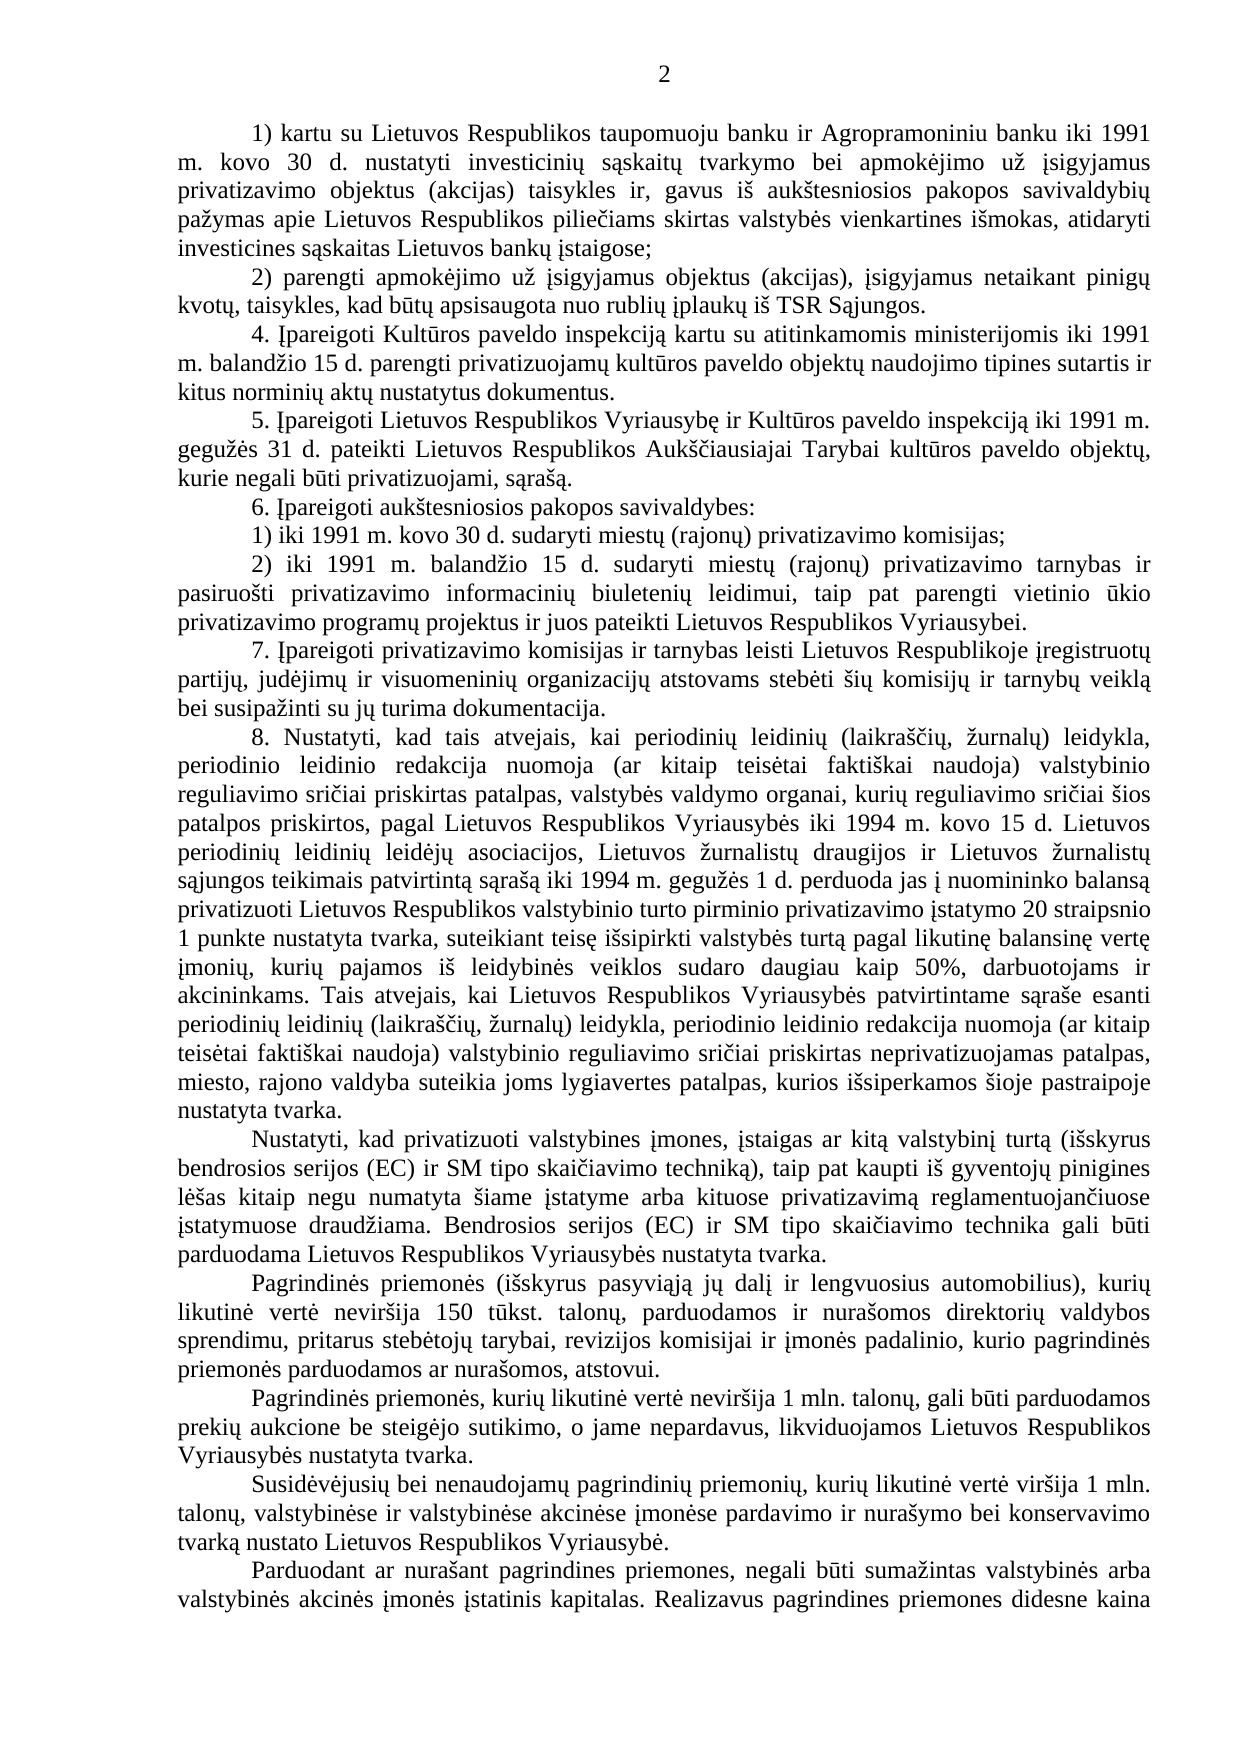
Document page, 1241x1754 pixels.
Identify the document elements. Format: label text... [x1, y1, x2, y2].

text Nustatyti, kad privatizuoti valstybines įmones, įstaigas ar kitą valstybinį turtą (išskyrus bendrosios serijos (EC) ir SM tipo skaičiavimo techniką), taip pat kaupti iš gyventojų pinigines lėšas kitaip negu numatyta šiame įstatyme arba kituose privatizavimą reglamentuojančiuose įstatymuose draudžiama. Bendrosios serijos (EC) ir SM tipo skaičiavimo technika gali būti parduodama Lietuvos Respublikos Vyriausybės nustatyta tvarka. [177, 1124, 1152, 1268]
text 8. Nustatyti, kad tais atvejais, kai periodinių leidinių (laikraščių, žurnalų) leidykla, periodinio leidinio redakcija nuomoja (ar kitaip teisėtai faktiškai naudoja) valstybinio reguliavimo sričiai priskirtas patalpas, valstybės valdymo organai, kurių reguliavimo sričiai šios patalpos priskirtos, pagal Lietuvos Respublikos Vyriausybės iki 1994 m. kovo 15 d. Lietuvos periodinių leidinių leidėjų asociacijos, Lietuvos žurnalistų draugijos ir Lietuvos žurnalistų sąjungos teikimais patvirtintą sąrašą iki 1994 m. gegužės 1 d. perduoda jas į nuomininko balansą privatizuoti Lietuvos Respublikos valstybinio turto pirminio privatizavimo įstatymo 20 straipsnio 1 punkte nustatyta tvarka, suteikiant teisę išsipirkti valstybės turtą pagal likutinę balansinę vertę įmonių, kurių pajamos iš leidybinės veiklos sudaro daugiau kaip 50%, darbuotojams ir akcininkams. Tais atvejais, kai Lietuvos Respublikos Vyriausybės patvirtintame sąraše esanti periodinių leidinių (laikraščių, žurnalų) leidykla, periodinio leidinio redakcija nuomoja (ar kitaip teisėtai faktiškai naudoja) valstybinio reguliavimo sričiai priskirtas neprivatizuojamas patalpas, miesto, rajono valdyba suteikia joms lygiavertes patalpas, kurios išsiperkamos šioje pastraipoje nustatyta tvarka. [177, 722, 1152, 1124]
text 1) kartu su Lietuvos Respublikos taupomuoju banku ir Agropramoniniu banku iki 1991 m. kovo 30 d. nustatyti investicinių sąskaitų tvarkymo bei apmokėjimo už įsigyjamus privatizavimo objektus (akcijas) taisykles ir, gavus iš aukštesniosios pakopos savivaldybių pažymas apie Lietuvos Respublikos piliečiams skirtas valstybės vienkartines išmokas, atidaryti investicines sąskaitas Lietuvos bankų įstaigose; [177, 118, 1152, 262]
text Susidėvėjusių bei nenaudojamų pagrindinių priemonių, kurių likutinė vertė viršija 1 mln. talonų, valstybinėse ir valstybinėse akcinėse įmonėse pardavimo ir nurašymo bei konservavimo tvarką nustato Lietuvos Respublikos Vyriausybė. [177, 1469, 1152, 1556]
text Pagrindinės priemonės (išskyrus pasyviąją jų dalį ir lengvuosius automobilius), kurių likutinė vertė neviršija 150 tūkst. talonų, parduodamos ir nurašomos direktorių valdybos sprendimu, pritarus stebėtojų tarybai, revizijos komisijai ir įmonės padalinio, kurio pagrindinės priemonės parduodamos ar nurašomos, atstovui. [177, 1268, 1152, 1383]
text 6. Įpareigoti aukštesniosios pakopos savivaldybes: [177, 492, 1152, 521]
text 2) iki 1991 m. balandžio 15 d. sudaryti miestų (rajonų) privatizavimo tarnybas ir pasiruošti privatizavimo informacinių biuletenių leidimui, taip pat parengti vietinio ūkio privatizavimo programų projektus ir juos pateikti Lietuvos Respublikos Vyriausybei. [177, 549, 1152, 636]
text 7. Įpareigoti privatizavimo komisijas ir tarnybas leisti Lietuvos Respublikoje įregistruotų partijų, judėjimų ir visuomeninių organizacijų atstovams stebėti šių komisijų ir tarnybų veiklą bei susipažinti su jų turima dokumentacija. [177, 636, 1152, 722]
text 2) parengti apmokėjimo už įsigyjamus objektus (akcijas), įsigyjamus netaikant pinigų kvotų, taisykles, kad būtų apsisaugota nuo rublių įplaukų iš TSR Sąjungos. [177, 262, 1152, 319]
text 1) iki 1991 m. kovo 30 d. sudaryti miestų (rajonų) privatizavimo komisijas; [177, 521, 1152, 549]
text Pagrindinės priemonės, kurių likutinė vertė neviršija 1 mln. talonų, gali būti parduodamos prekių aukcione be steigėjo sutikimo, o jame nepardavus, likviduojamos Lietuvos Respublikos Vyriausybės nustatyta tvarka. [177, 1383, 1152, 1469]
text Parduodant ar nurašant pagrindines priemones, negali būti sumažintas valstybinės arba valstybinės akcinės įmonės įstatinis kapitalas. Realizavus pagrindines priemones didesne kaina [177, 1556, 1152, 1613]
text 4. Įpareigoti Kultūros paveldo inspekciją kartu su atitinkamomis ministerijomis iki 1991 m. balandžio 15 d. parengti privatizuojamų kultūros paveldo objektų naudojimo tipines sutartis ir kitus norminių aktų nustatytus dokumentus. [177, 319, 1152, 406]
text 5. Įpareigoti Lietuvos Respublikos Vyriausybę ir Kultūros paveldo inspekciją iki 1991 m. gegužės 31 d. pateikti Lietuvos Respublikos Aukščiausiajai Tarybai kultūros paveldo objektų, kurie negali būti privatizuojami, sąrašą. [177, 406, 1152, 492]
